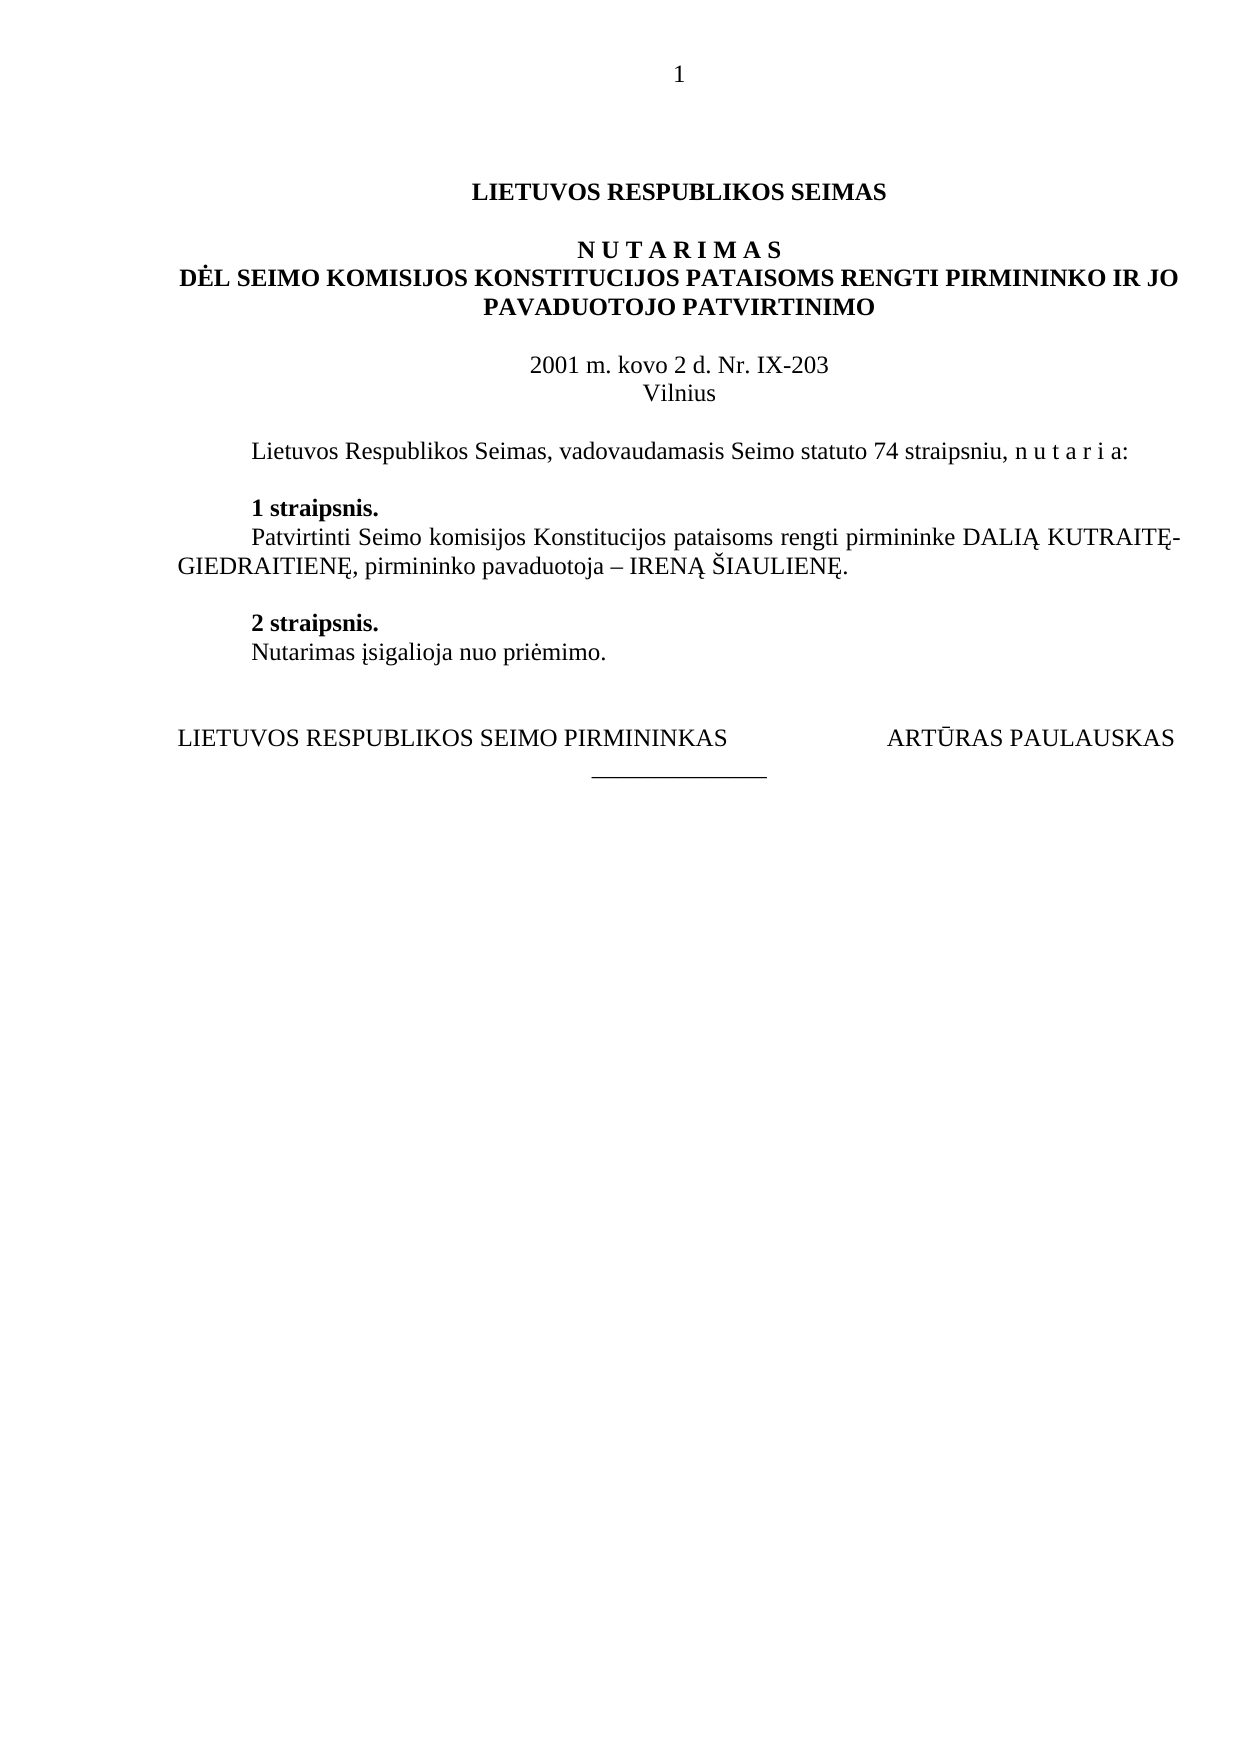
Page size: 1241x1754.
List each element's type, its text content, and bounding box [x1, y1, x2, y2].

text 2 straipsnis. [177, 608, 1181, 637]
text Nutarimas įsigalioja nuo priėmimo. [177, 637, 1181, 666]
text Lietuvos Respublikos Seimas, vadovaudamasis Seimo statuto 74 straipsniu, nutaria: [177, 436, 1181, 465]
text 1 straipsnis. [177, 493, 1181, 522]
text LIETUVOS RESPUBLIKOS SEIMAS [177, 177, 1181, 206]
text LIETUVOS RESPUBLIKOS SEIMO PIRMININKAS ARTŪRAS PAULAUSKAS [177, 723, 1181, 752]
text Vilnius [177, 378, 1181, 407]
text 2001 m. kovo 2 d. Nr. IX-203 [177, 350, 1181, 378]
text ______________ [177, 752, 1181, 781]
text N U T A R I M A S [177, 235, 1181, 263]
text Patvirtinti Seimo komisijos Konstitucijos pataisoms rengti pirmininke DALIĄ KUTRAITĘ-GIEDRAITIENĘ, pirmininko pavaduotoja – IRENĄ ŠIAULIENĘ. [177, 522, 1181, 580]
text DĖL SEIMO KOMISIJOS KONSTITUCIJOS PATAISOMS RENGTI PIRMININKO IR JO PAVADUOTOJO PATVIRTINIMO [177, 263, 1181, 321]
